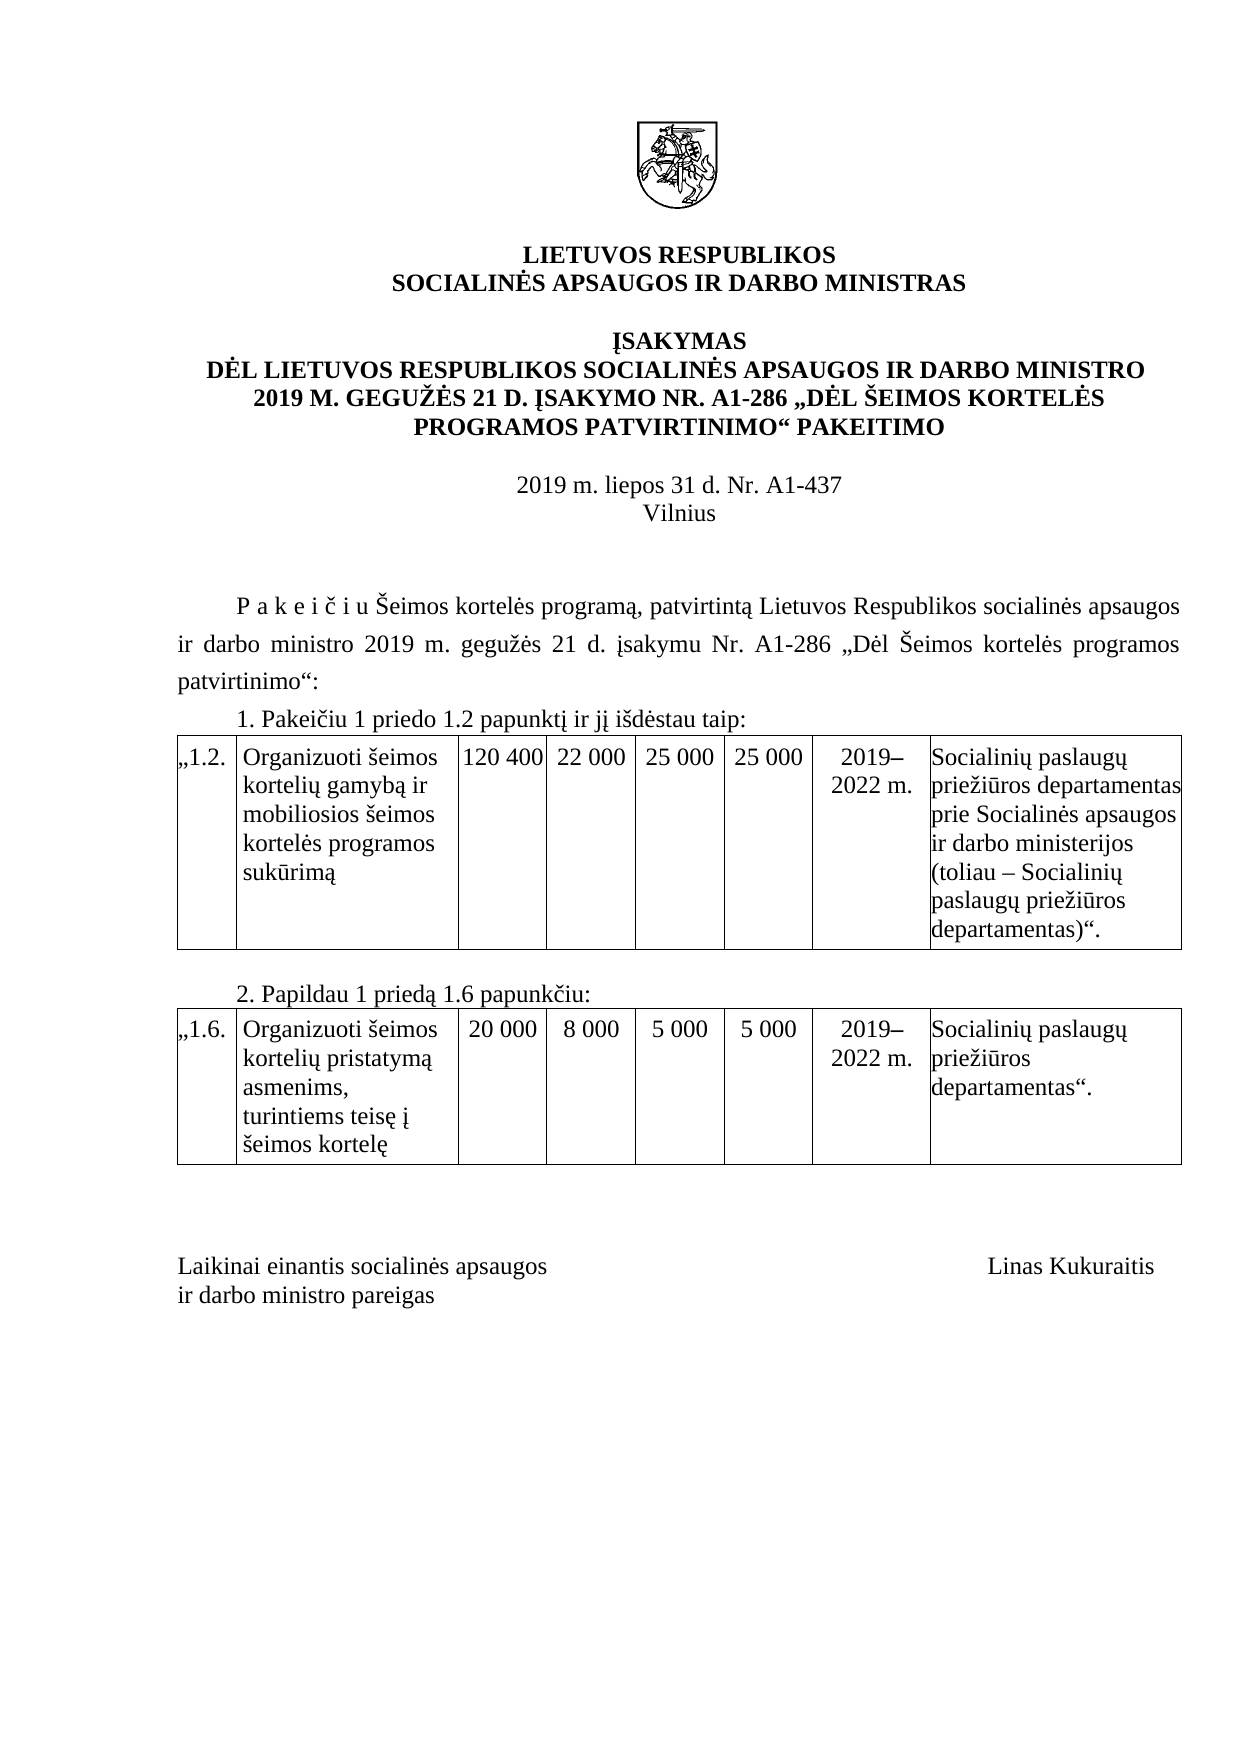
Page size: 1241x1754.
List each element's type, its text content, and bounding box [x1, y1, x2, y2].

table_header Socialinių paslaugų priežiūros departamentas prie Socialinės apsaugos ir darbo ministerijos (toliau – Socialinių paslaugų priežiūros departamentas)“. [931, 736, 1181, 949]
table_header Organizuoti šeimos kortelių pristatymą asmenims, turintiems teisę į šeimos kortelę [237, 1009, 458, 1164]
text ĮSAKYMAS [177, 326, 1181, 355]
text Vilnius [177, 498, 1181, 527]
table_header 5 000 [636, 1009, 724, 1164]
table_header 2019– 2022 m. [813, 1009, 930, 1164]
text 2. Papildau 1 priedą 1.6 papunkčiu: [177, 979, 1181, 1007]
table_header 2019– 2022 m. [813, 736, 930, 949]
table_header 120 400 [459, 736, 546, 949]
table_header 25 000 [636, 736, 724, 949]
text ir darbo ministro pareigas [177, 1280, 1181, 1309]
text 2019 m. liepos 31 d. Nr. A1-437 [177, 470, 1181, 498]
table_header 8 000 [547, 1009, 635, 1164]
table_header 5 000 [725, 1009, 812, 1164]
table_header „1.2. [178, 736, 236, 949]
table_header 22 000 [547, 736, 635, 949]
table_header Socialinių paslaugų priežiūros departamentas“. [931, 1009, 1181, 1164]
text Laikinai einantis socialinės apsaugos Linas Kukuraitis [177, 1251, 1181, 1280]
table_header Organizuoti šeimos kortelių gamybą ir mobiliosios šeimos kortelės programos sukūrimą [237, 736, 458, 949]
table_header 20 000 [459, 1009, 546, 1164]
text P a k e i č i u Šeimos kortelės programą, patvirtintą Lietuvos Respublikos socialinės apsaugos ir darbo ministro 2019 m. gegužės 21 d. įsakymu Nr. A1-286 „Dėl Šeimos kortelės programos patvirtinimo“: [177, 585, 1181, 697]
text LIETUVOS RESPUBLIKOS [177, 240, 1181, 268]
table_header „1.6. [178, 1009, 236, 1164]
text 1. Pakeičiu 1 priedo 1.2 papunktį ir jį išdėstau taip: [177, 697, 1181, 735]
text DĖL LIETUVOS RESPUBLIKOS SOCIALINĖS APSAUGOS IR DARBO MINISTRO 2019 m. gegužės 21 d. įsakymo Nr. A1-286 „Dėl Šeimos kortelės programos patvirtinimo“ pakeitimo [177, 355, 1181, 441]
table_header 25 000 [725, 736, 812, 949]
text SOCIALINĖS APSAUGOS IR DARBO MINISTRAS [177, 268, 1181, 297]
